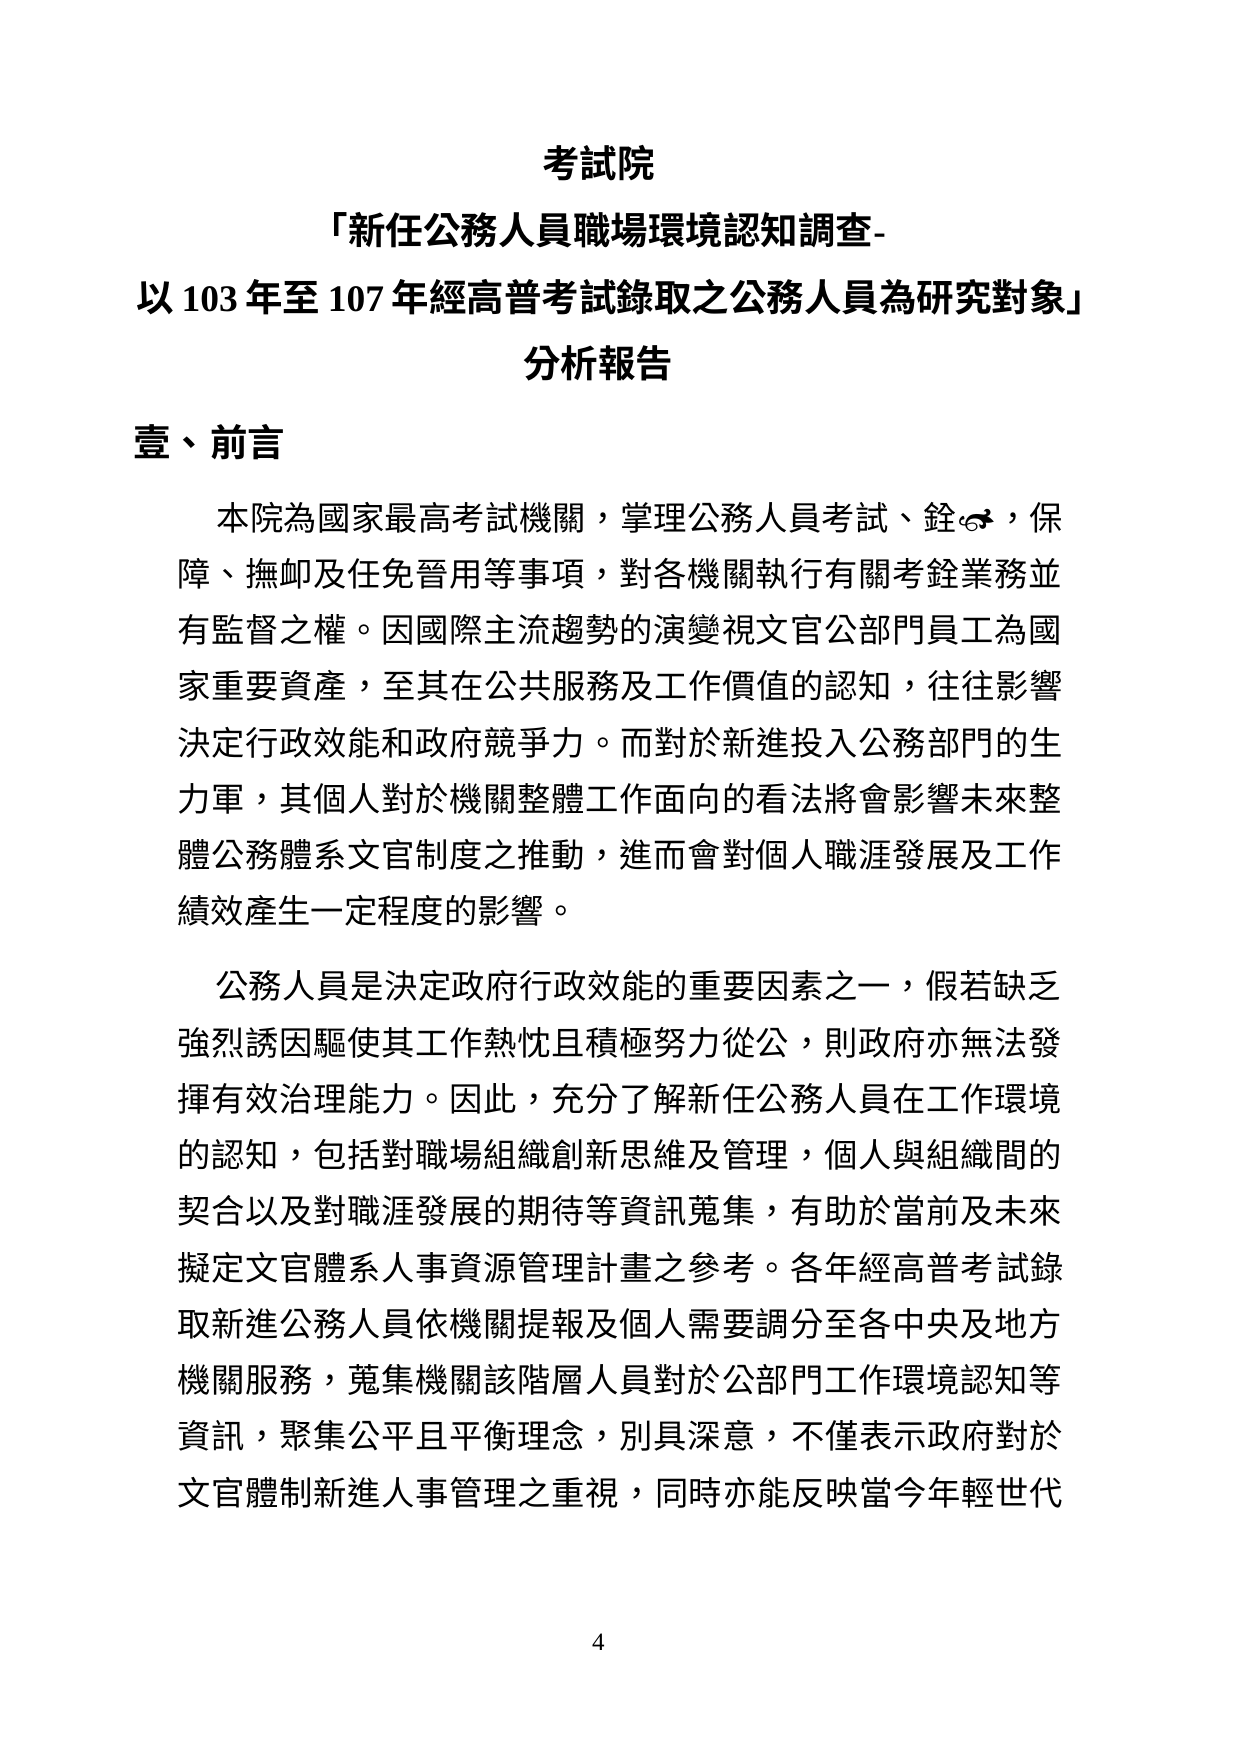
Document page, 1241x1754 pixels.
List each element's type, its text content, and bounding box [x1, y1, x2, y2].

text 以103年至107年經高普考試錄取之公務人員為研究對象」 [133, 281, 1107, 318]
text 「新任公務人員職場環境認知調查- [133, 214, 1063, 252]
text 考試院 [133, 148, 1063, 185]
list 前言 [133, 414, 1063, 466]
text 公務人員是決定政府行政效能的重要因素之一，假若缺乏強烈誘因驅使其工作熱忱且積極努力從公，則政府亦無法發揮有效治理能力。因此，充分了解新任公務人員在工作環境的認知，包括對職場組織創新思維及管理，個人與組織間的契合以及對職涯發展的期待等資訊蒐集，有助於當前及未來擬定文官體系人事資源管理計畫之參考。各年經高普考試錄取新進公務人員依機關提報及個人需要調分至各中央及地方機關服務，蒐集機關該階層人員對於公部門工作環境認知等資訊，聚集公平且平衡理念，別具深意，不僅表示政府對於文官體制新進人事管理之重視，同時亦能反映當今年輕世代 [177, 954, 1063, 1516]
text 分析報告 [133, 348, 1063, 385]
text 本院為國家最高考試機關，掌理公務人員考試、銓，保障、撫卹及任免晉用等事項，對各機關執行有關考銓業務並有監督之權。因國際主流趨勢的演變視文官公部門員工為國家重要資產，至其在公共服務及工作價值的認知，往往影響決定行政效能和政府競爭力。而對於新進投入公務部門的生力軍，其個人對於機關整體工作面向的看法將會影響未來整體公務體系文官制度之推動，進而會對個人職涯發展及工作績效產生一定程度的影響。 [177, 485, 1063, 935]
